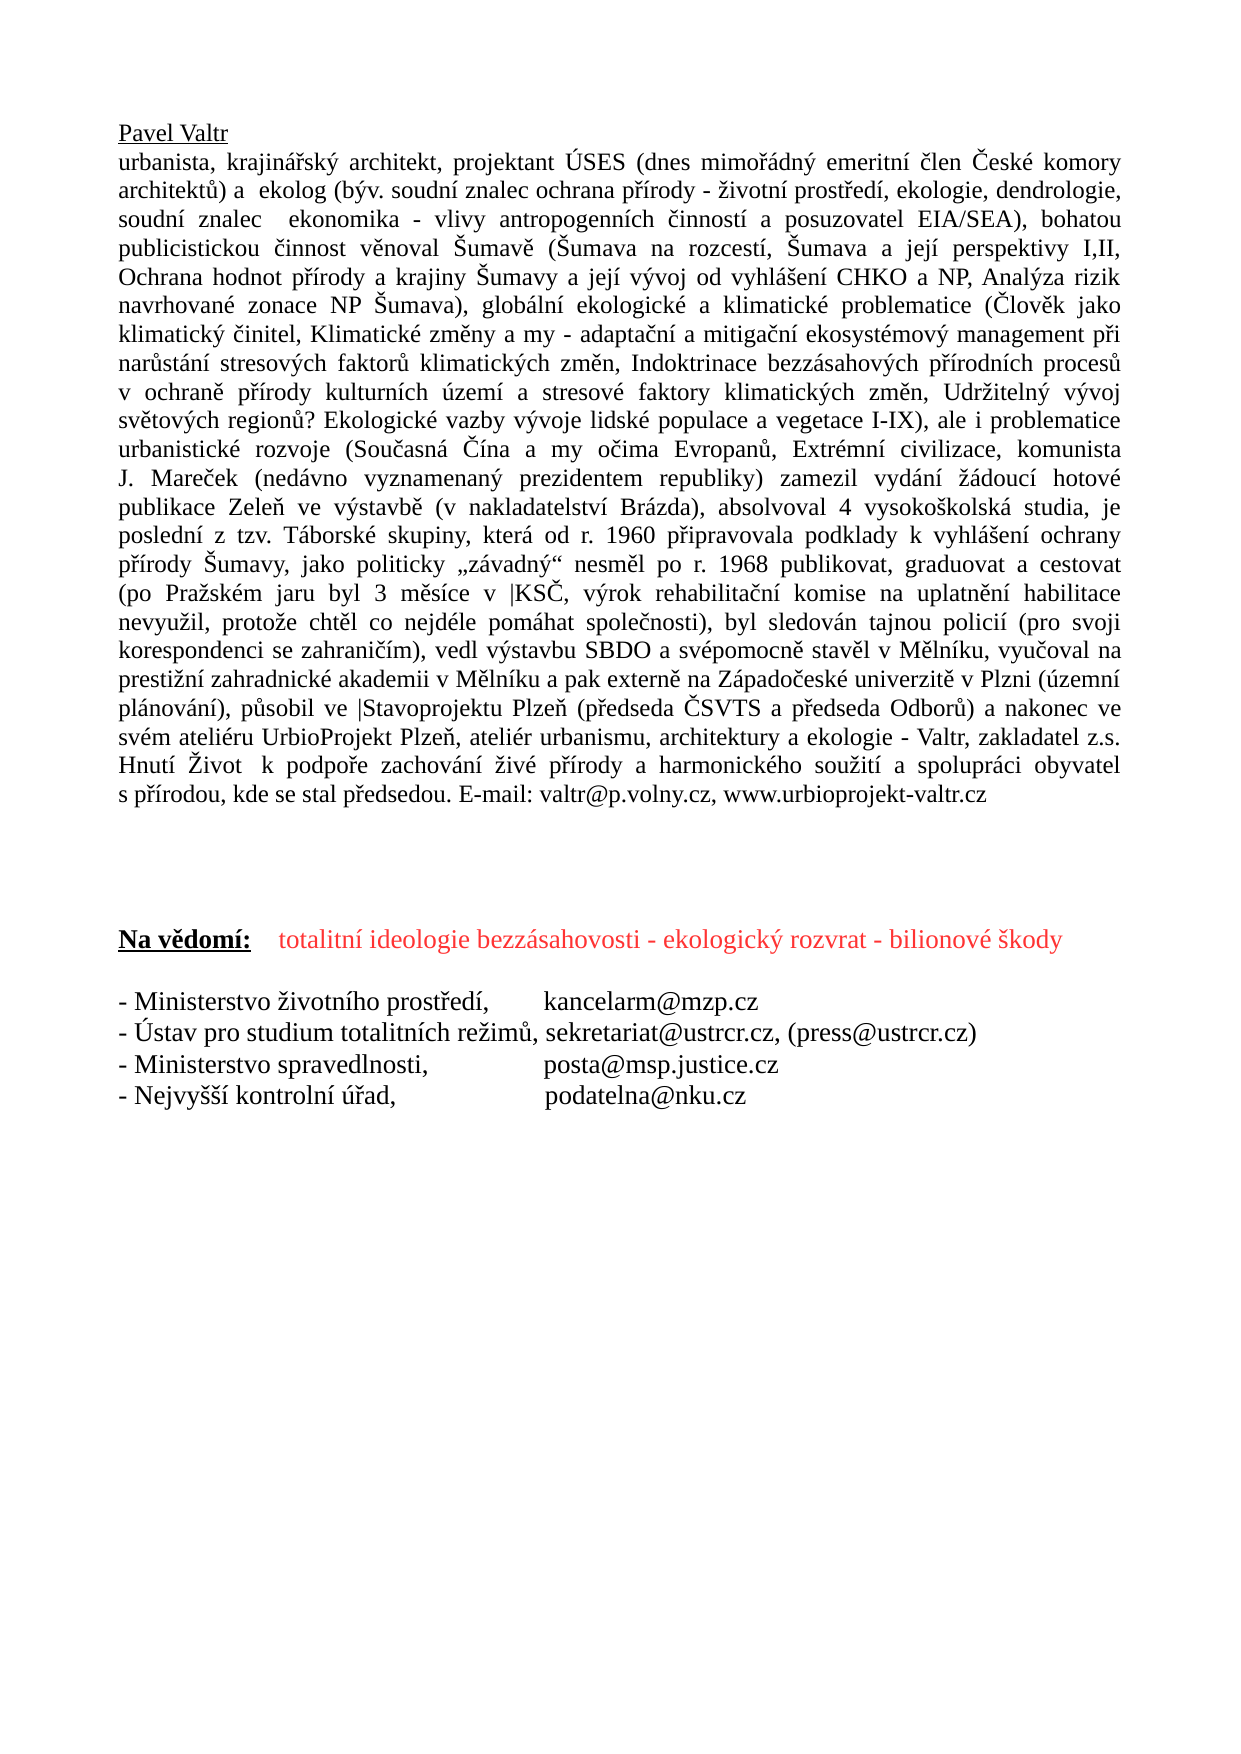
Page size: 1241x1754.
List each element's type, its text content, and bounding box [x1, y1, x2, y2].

text - Nejvyšší kontrolní úřad, podatelna@nku.cz [118, 1079, 1122, 1110]
text urbanista, krajinářský architekt, projektant ÚSES (dnes mimořádný emeritní člen České komory architektů) a ekolog (býv. soudní znalec ochrana přírody - životní prostředí, ekologie, dendrologie, soudní znalec ekonomika - vlivy antropogenních činností a posuzovatel EIA/SEA), bohatou publicistickou činnost věnoval Šumavě (Šumava na rozcestí, Šumava a její perspektivy I,II, Ochrana hodnot přírody a krajiny Šumavy a její vývoj od vyhlášení CHKO a NP, Analýza rizik navrhované zonace NP Šumava), globální ekologické a klimatické problematice (Člověk jako klimatický činitel, Klimatické změny a my - adaptační a mitigační ekosystémový management při narůstání stresových faktorů klimatických změn, Indoktrinace bezzásahových přírodních procesů v ochraně přírody kulturních území a stresové faktory klimatických změn, Udržitelný vývoj světových regionů? Ekologické vazby vývoje lidské populace a vegetace I-IX), ale i problematice urbanistické rozvoje (Současná Čína a my očima Evropanů, Extrémní civilizace, komunista J. Mareček (nedávno vyznamenaný prezidentem republiky) zamezil vydání žádoucí hotové publikace Zeleň ve výstavbě (v nakladatelství Brázda), absolvoval 4 vysokoškolská studia, je poslední z tzv. Táborské skupiny, která od r. 1960 připravovala podklady k vyhlášení ochrany přírody Šumavy, jako politicky „závadný“ nesměl po r. 1968 publikovat, graduovat a cestovat (po Pražském jaru byl 3 měsíce v |KSČ, výrok rehabilitační komise na uplatnění habilitace nevyužil, protože chtěl co nejdéle pomáhat společnosti), byl sledován tajnou policií (pro svoji korespondenci se zahraničím), vedl výstavbu SBDO a svépomocně stavěl v Mělníku, vyučoval na prestižní zahradnické akademii v Mělníku a pak externě na Západočeské univerzitě v Plzni (územní plánování), působil ve |Stavoprojektu Plzeň (předseda ČSVTS a předseda Odborů) a nakonec ve svém ateliéru UrbioProjekt Plzeň, ateliér urbanismu, architektury a ekologie - Valtr, zakladatel z.s. Hnutí Život k podpoře zachování živé přírody a harmonického soužití a spolupráci obyvatel s přírodou, kde se stal předsedou. E-mail: valtr@p.volny.cz, www.urbioprojekt-valtr.cz [118, 147, 1122, 808]
text Pavel Valtr [118, 118, 1122, 147]
text - Ministerstvo spravedlnosti, posta@msp.justice.cz [118, 1048, 1122, 1079]
text - Ústav pro studium totalitních režimů, sekretariat@ustrcr.cz, (press@ustrcr.cz) [118, 1017, 1122, 1048]
text Na vědomí: totalitní ideologie bezzásahovosti - ekologický rozvrat - bilionové škody [118, 923, 1122, 954]
text - Ministerstvo životního prostředí, kancelarm@mzp.cz [118, 985, 1122, 1017]
